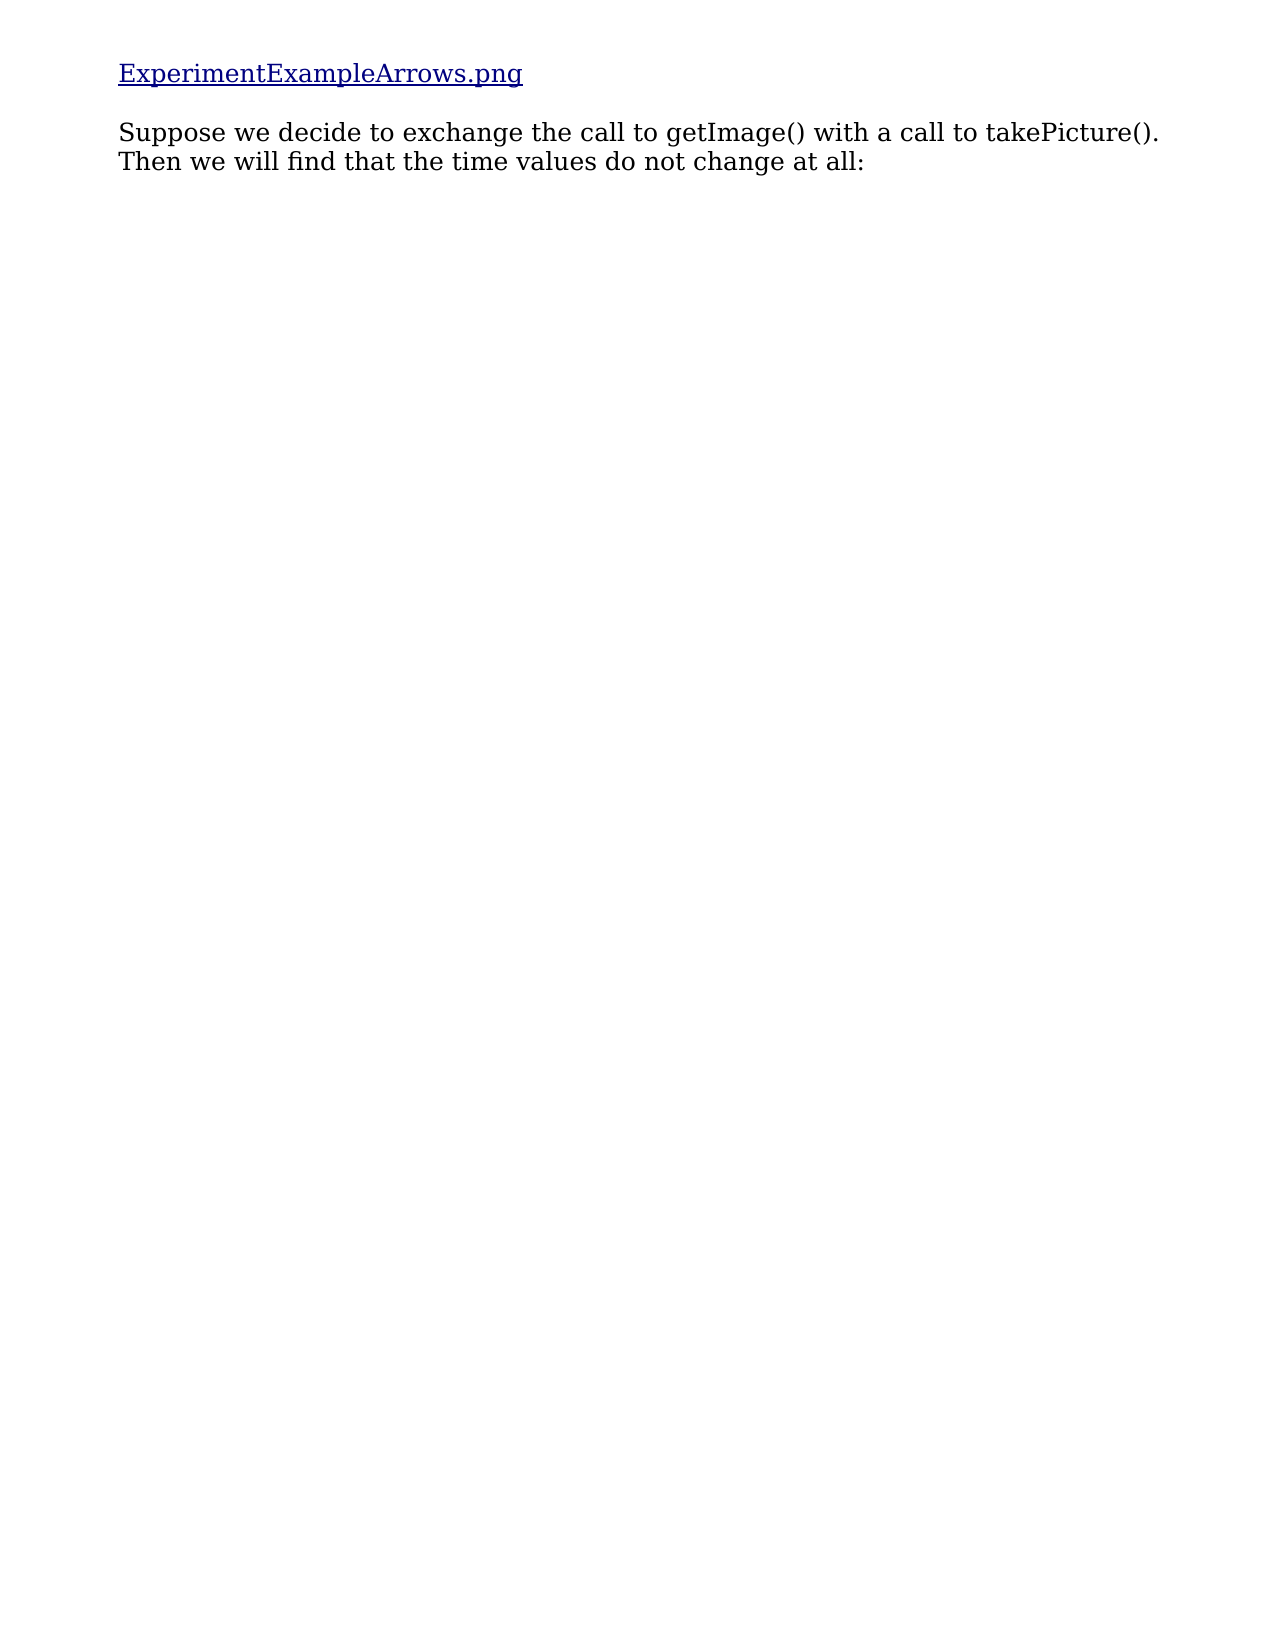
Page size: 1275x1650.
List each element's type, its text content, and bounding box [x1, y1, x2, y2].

text ExperimentExampleArrows.png [118, 59, 1216, 88]
text Suppose we decide to exchange the call to getImage() with a call to takePicture(). Then we will find that the time values do not change at all: [118, 118, 1216, 176]
